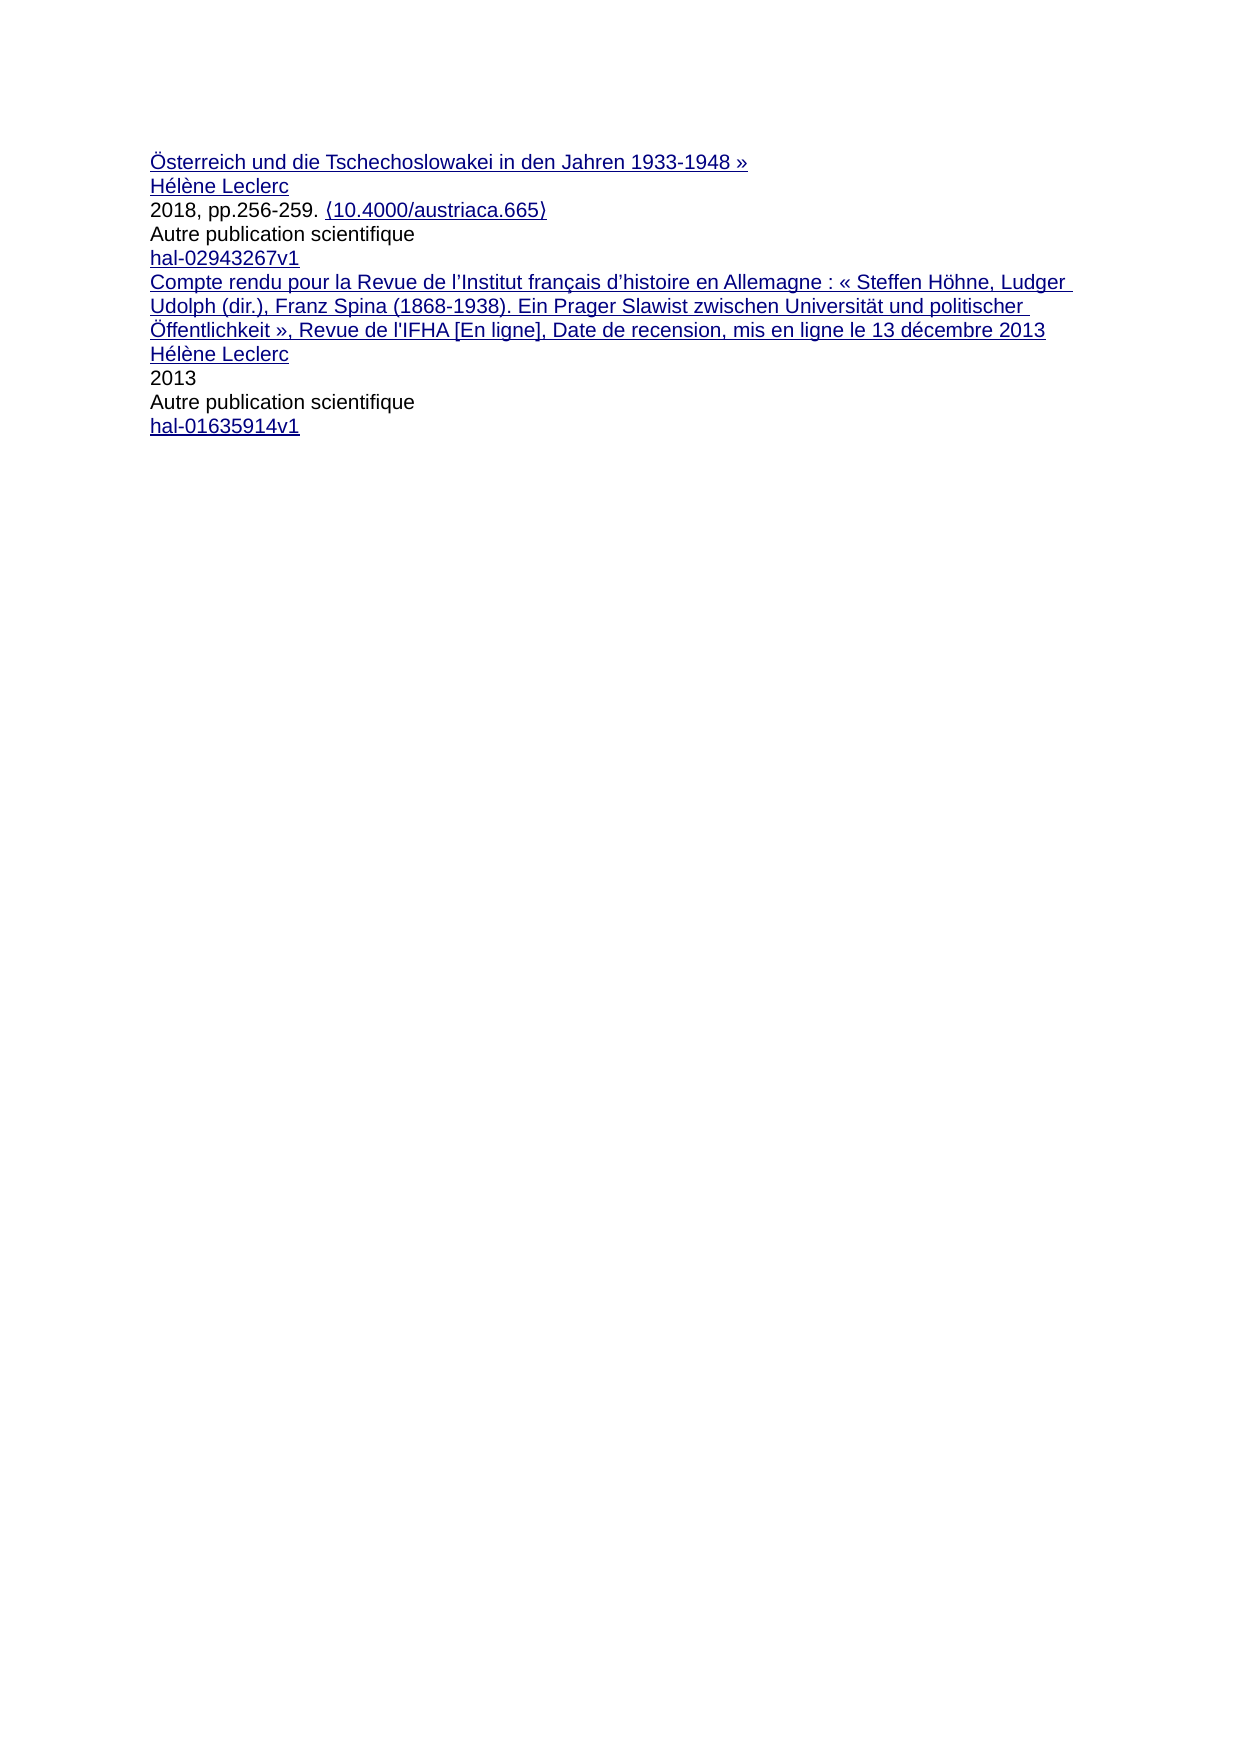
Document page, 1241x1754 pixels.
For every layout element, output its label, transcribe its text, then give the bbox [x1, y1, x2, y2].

table_cell « Miroslav Kunštát, Jaroslav Šebek, Hildegard Schmoller (dir.), Krise, Krieg und Neuanfang. Österreich und die Tschechoslowakei in den Jahren 1933-1948 » Hélène Leclerc 2018, pp.256-259. ⟨10.4000/austriaca.665⟩ Autre publication scientifique hal-02943267v1 [150, 150, 1090, 270]
table_cell Compte rendu pour la Revue de l’Institut français d’histoire en Allemagne : « Steffen Höhne, Ludger Udolph (dir.), Franz Spina (1868-1938). Ein Prager Slawist zwischen Universität und politischer Öffentlichkeit », Revue de l'IFHA [En ligne], Date de recension, mis en ligne le 13 décembre 2013 Hélène Leclerc 2013 Autre publication scientifique hal-01635914v1 [150, 270, 1090, 437]
